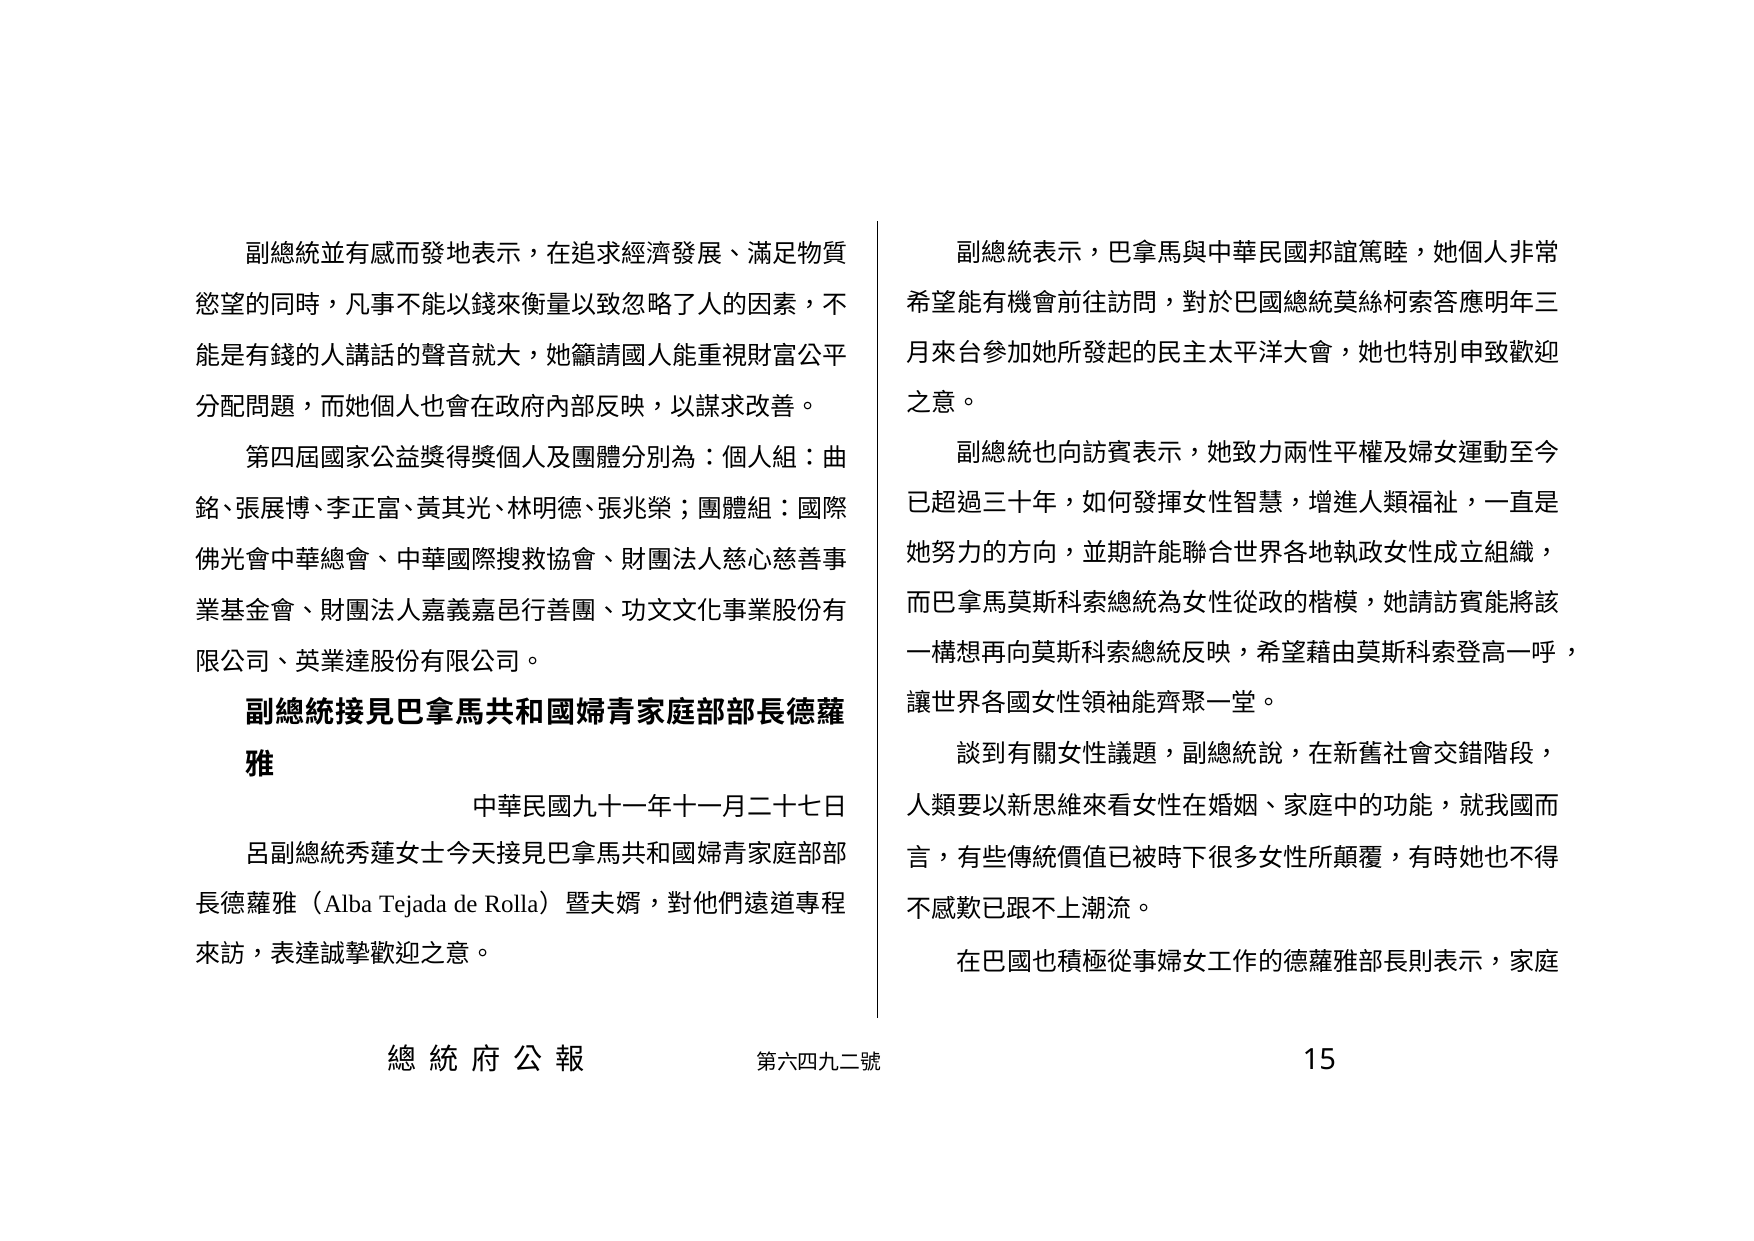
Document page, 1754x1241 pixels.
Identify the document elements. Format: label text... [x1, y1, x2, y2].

text 副總統也向訪賓表示，她致力兩性平權及婦女運動至今已超過三十年，如何發揮女性智慧，增進人類福祉，一直是她努力的方向，並期許能聯合世界各地執政女性成立組織，而巴拿馬莫斯科索總統為女性從政的楷模，她請訪賓能將該一構想再向莫斯科索總統反映，希望藉由莫斯科索登高一呼，讓世界各國女性領袖能齊聚一堂。 [907, 422, 1559, 722]
text 第四屆國家公益獎得獎個人及團體分別為：個人組：曲銘、張展博、李正富、黃其光、林明德、張兆榮；團體組：國際佛光會中華總會、中華國際搜救協會、財團法人慈心慈善事業基金會、財團法人嘉義嘉邑行善團、功文文化事業股份有限公司、英業達股份有限公司。 [195, 426, 847, 681]
text 副總統接見巴拿馬共和國婦青家庭部部長德蘿雅 [245, 681, 847, 785]
text 副總統表示，巴拿馬與中華民國邦誼篤睦，她個人非常希望能有機會前往訪問，對於巴國總統莫絲柯索答應明年三月來台參加她所發起的民主太平洋大會，她也特別申致歡迎之意。 [907, 222, 1559, 422]
text 中華民國九十一年十一月二十七日 [195, 785, 847, 823]
text 在巴國也積極從事婦女工作的德蘿雅部長則表示，家庭 [907, 928, 1559, 980]
text 呂副總統秀蓮女士今天接見巴拿馬共和國婦青家庭部部長德蘿雅（Alba Tejada de Rolla）暨夫婿，對他們遠道專程來訪，表達誠摯歡迎之意。 [195, 823, 847, 973]
text 談到有關女性議題，副總統說，在新舊社會交錯階段，人類要以新思維來看女性在婚姻、家庭中的功能，就我國而言，有些傳統價值已被時下很多女性所顛覆，有時她也不得不感歎已跟不上潮流。 [907, 722, 1559, 928]
text 副總統並有感而發地表示，在追求經濟發展、滿足物質慾望的同時，凡事不能以錢來衡量以致忽略了人的因素，不能是有錢的人講話的聲音就大，她籲請國人能重視財富公平分配問題，而她個人也會在政府內部反映，以謀求改善。 [195, 222, 847, 426]
